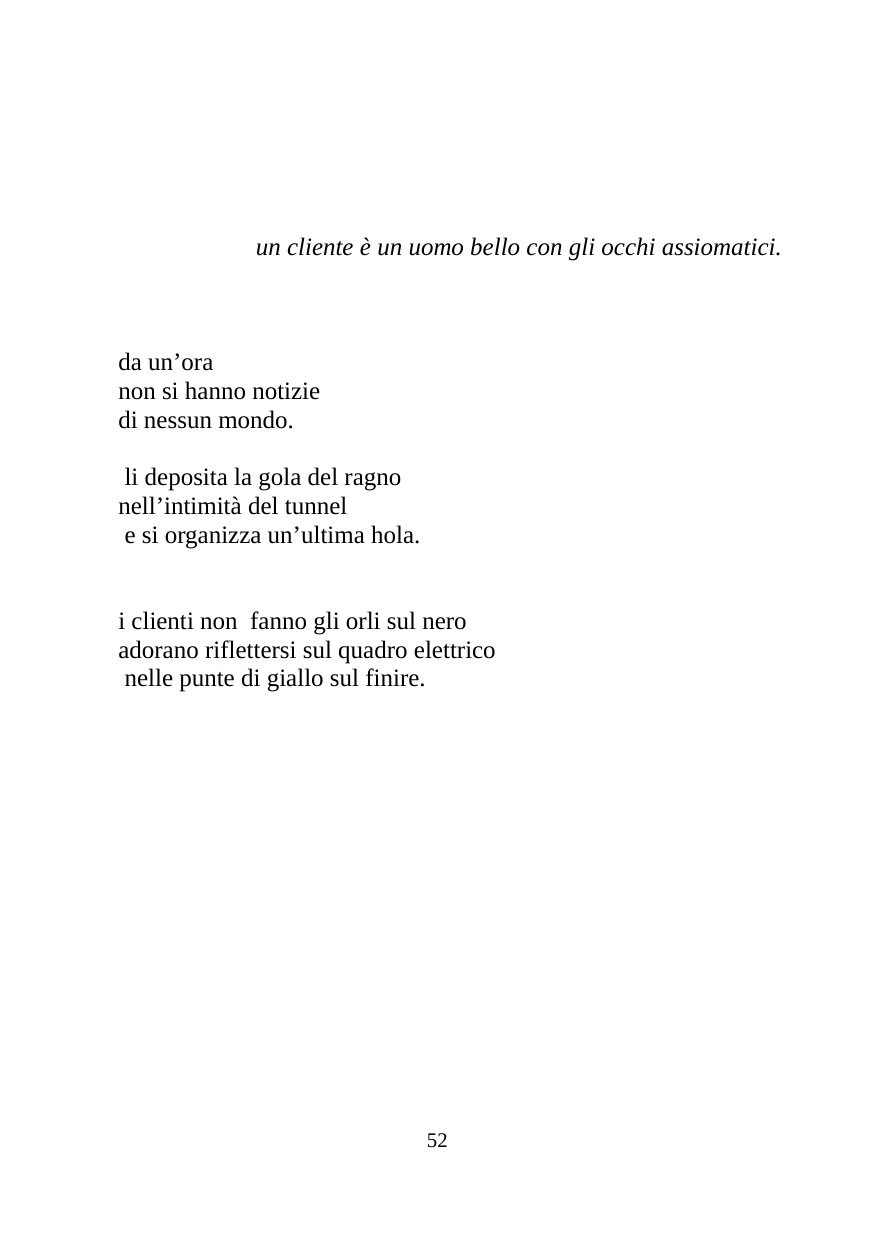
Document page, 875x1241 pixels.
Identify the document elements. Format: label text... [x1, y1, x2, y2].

text non si hanno notizie [118, 376, 786, 405]
text un cliente è un uomo bello con gli occhi assiomatici. [118, 232, 786, 261]
text nelle punte di giallo sul finire. [118, 663, 786, 692]
text di nessun mondo. [118, 405, 786, 433]
text da un’ora [118, 347, 786, 376]
text li deposita la gola del ragno [118, 462, 786, 491]
text i clienti non fanno gli orli sul nero [118, 606, 786, 635]
text adorano riflettersi sul quadro elettrico [118, 635, 786, 663]
text nell’intimità del tunnel [118, 491, 786, 520]
text e si organizza un’ultima hola. [118, 520, 786, 548]
